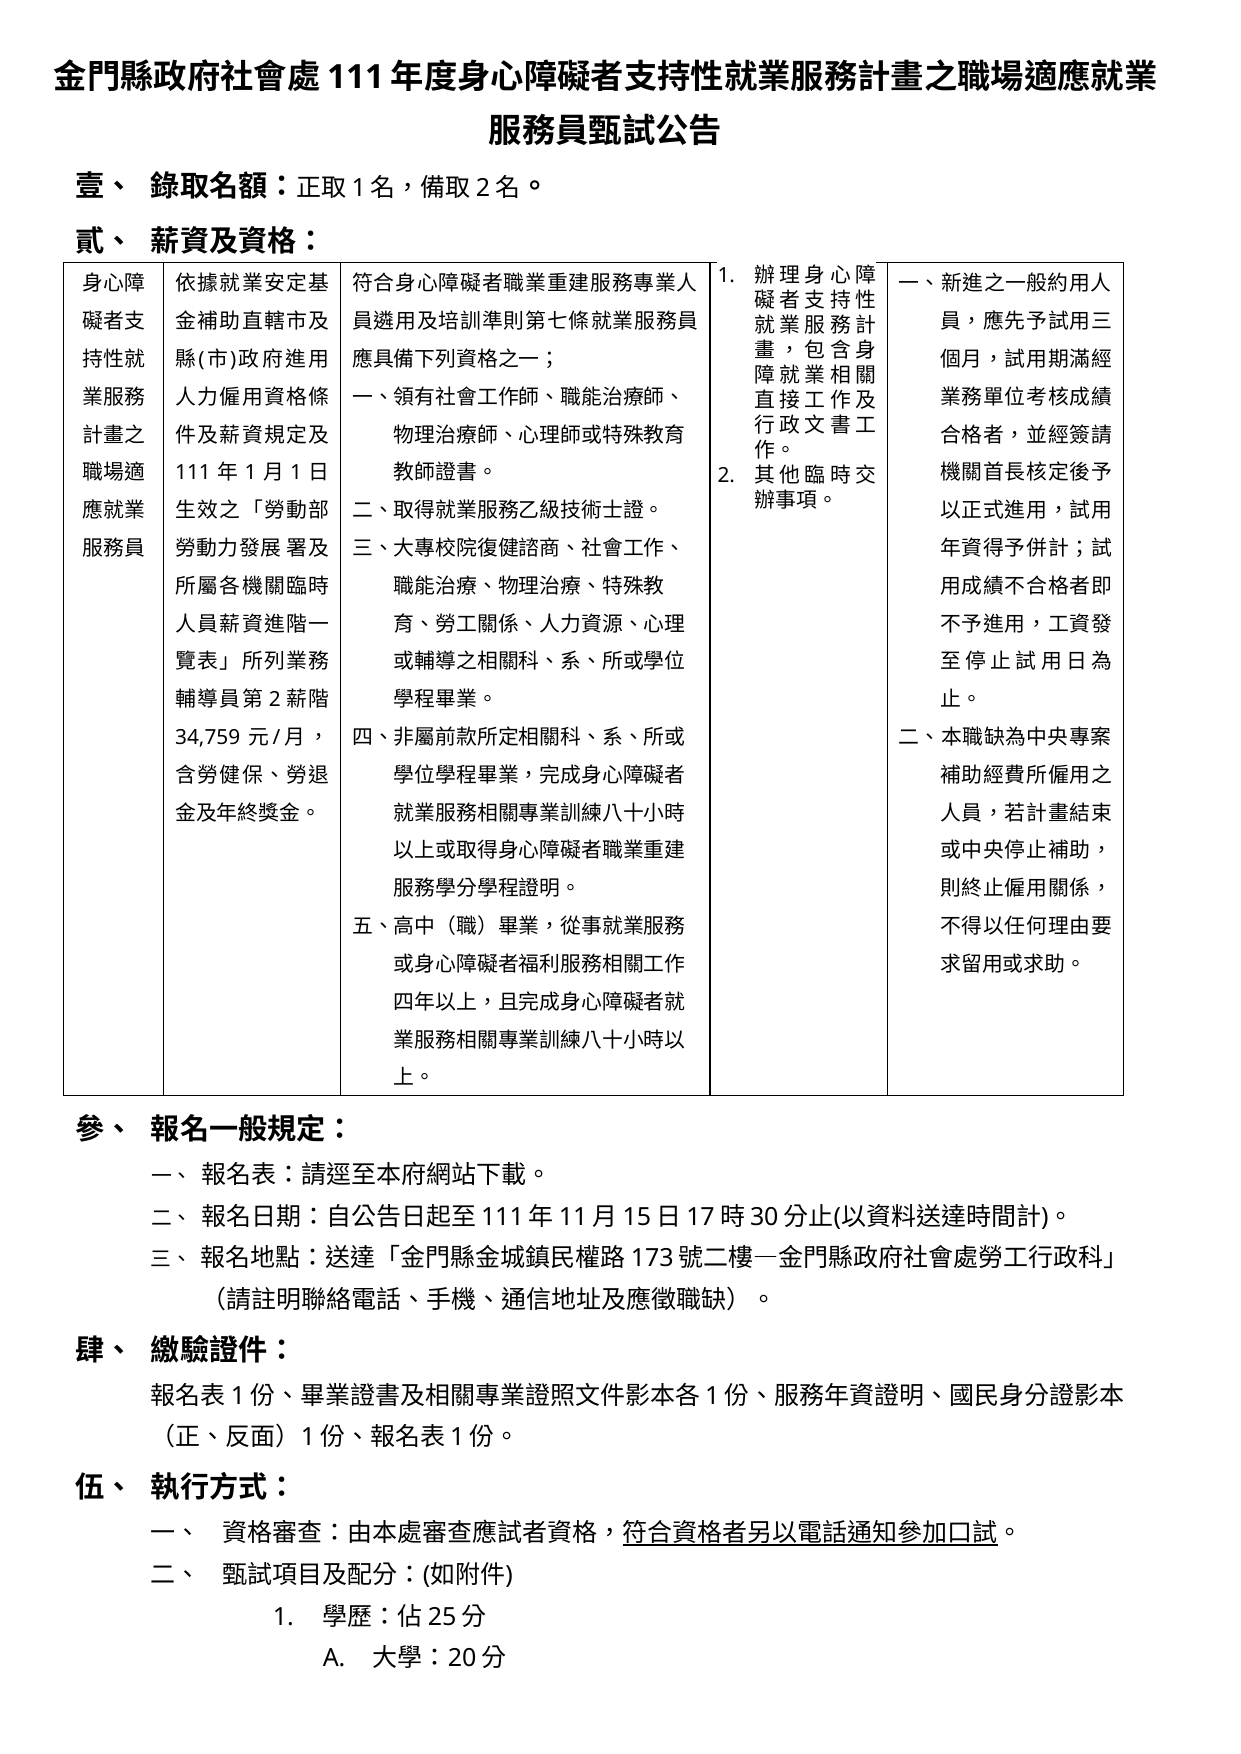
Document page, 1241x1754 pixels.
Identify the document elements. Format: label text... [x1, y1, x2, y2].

list 錄取名額：正取1名，備取2名。 [75, 153, 1165, 208]
list 報名一般規定： [75, 1096, 1165, 1150]
list 報名地點：送達「金門縣金城鎮民權路173號二樓—金門縣政府社會處勞工行政科」 [151, 1233, 1165, 1275]
list 報名表：請逕至本府網站下載。 [151, 1150, 1165, 1192]
list 執行方式： [75, 1454, 1165, 1508]
table_header 辦理身心障礙者支持性就業服務計畫，包含身障就業相關直接工作及行政文書工作。 其他臨時交辦事項。 [711, 263, 887, 1095]
table_header 符合身心障礙者職業重建服務專業人員遴用及培訓準則第七條就業服務員應具備下列資格之一； 一、領有社會工作師、職能治療師、物理治療師、心理師或特殊教育教師證書。 二、取得就業服務乙級技術士證。 三、大專校院復健諮商、社會工作、職能治療、物理治療、特殊教育、勞工關係、人力資源、心理或輔導之相關科、系、所或學位學程畢業。 四、非屬前款所定相關科、系、所或學位學程畢業，完成身心障礙者就業服務相關專業訓練八十小時以上或取得身心障礙者職業重建服務學分學程證明。 五、高中（職）畢業，從事就業服務或身心障礙者福利服務相關工作四年以上，且完成身心障礙者就業服務相關專業訓練八十小時以上。 [341, 263, 709, 1095]
list 繳驗證件： [75, 1317, 1165, 1371]
list 報名日期：自公告日起至111年11月15日17時30分止(以資料送達時間計)。 [151, 1192, 1165, 1233]
list 大學：20分 [323, 1633, 1165, 1675]
list 資格審查：由本處審查應試者資格，符合資格者另以電話通知參加口試。 [151, 1508, 1165, 1550]
table_header 身心障礙者支持性就業服務計畫之職場適應就業服務員 [64, 263, 163, 1095]
text （請註明聯絡電話、手機、通信地址及應徵職缺）。 [201, 1275, 1165, 1317]
list 甄試項目及配分：(如附件) [151, 1550, 1165, 1592]
list 薪資及資格： [75, 208, 1165, 262]
text 報名表1份、畢業證書及相關專業證照文件影本各1份、服務年資證明、國民身分證影本（正、反面）1份、報名表1份。 [151, 1371, 1165, 1454]
text 金門縣政府社會處111年度身心障礙者支持性就業服務計畫之職場適應就業服務員甄試公告 [46, 45, 1165, 153]
table_header 一、新進之一般約用人員，應先予試用三個月，試用期滿經業務單位考核成績合格者，並經簽請機關首長核定後予以正式進用，試用年資得予併計；試用成績不合格者即不予進用，工資發至停止試用日為止。 二、本職缺為中央專案補助經費所僱用之人員，若計畫結束或中央停止補助，則終止僱用關係，不得以任何理由要求留用或求助。 [888, 263, 1123, 1095]
list 學歷：佔25分 [273, 1592, 1165, 1633]
table_header 依據就業安定基金補助直轄市及縣(市)政府進用人力僱用資格條件及薪資規定及 111 年 1 月 1 日生效之「勞動部勞動力發展 署及所屬各機關臨時人員薪資進階一覽表」所列業務輔導員第2薪階34,759元/月，含勞健保、勞退金及年終獎金。 [164, 263, 340, 1095]
